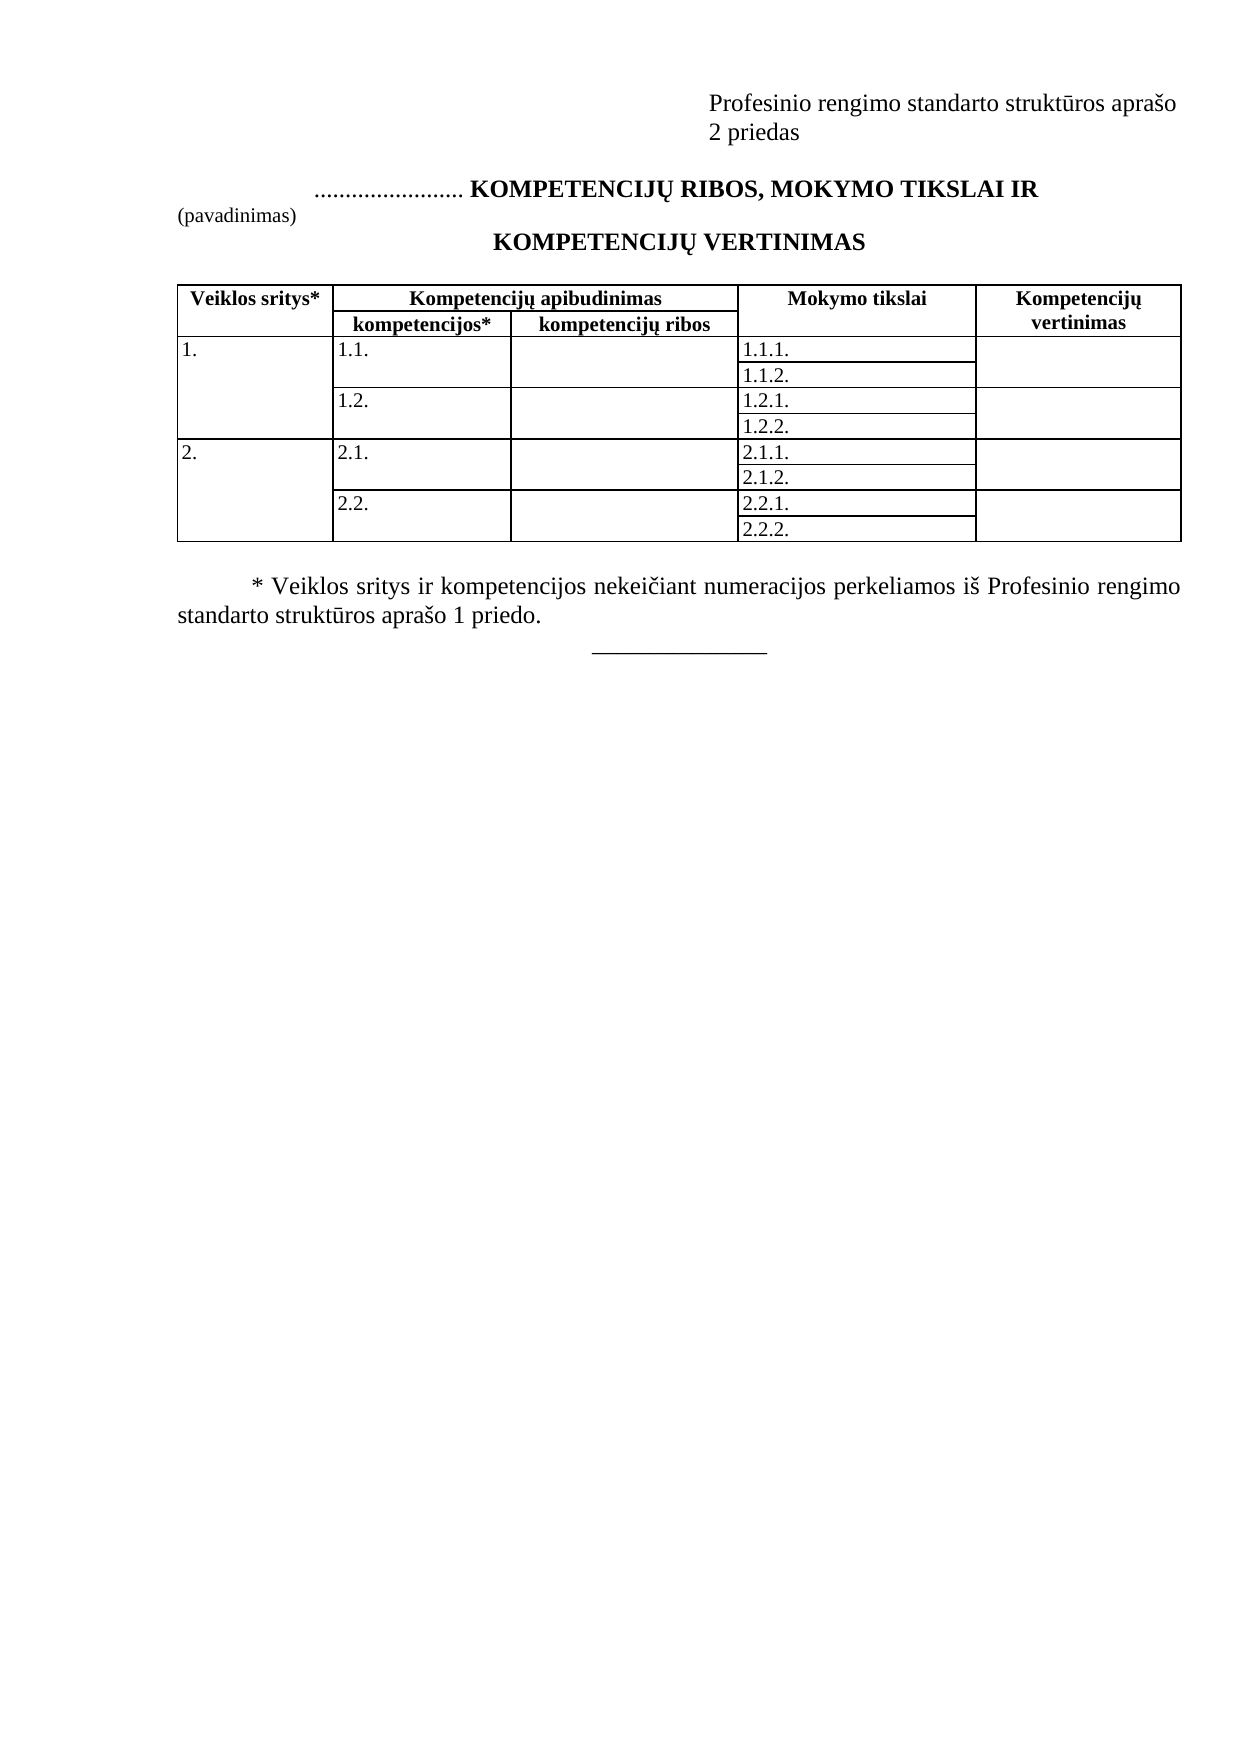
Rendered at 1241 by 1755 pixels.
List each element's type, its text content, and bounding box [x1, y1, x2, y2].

table_cell [977, 337, 1180, 387]
text 2 priedas [177, 117, 1181, 145]
text KOMPETENCIJŲ VERTINIMAS [177, 227, 1181, 256]
table_cell [512, 491, 737, 541]
table_cell [977, 388, 1180, 438]
text * Veiklos sritys ir kompetencijos nekeičiant numeracijos perkeliamos iš Profesinio rengimo standarto struktūros aprašo 1 priedo. [177, 571, 1181, 628]
table_cell kompetencijos* [334, 312, 510, 336]
table_cell 2.2.2. [739, 517, 975, 541]
table_cell 2.2.1. [739, 491, 975, 515]
table_cell 1.1. [334, 337, 510, 387]
table_cell [977, 440, 1180, 489]
table_cell 1.1.2. [739, 363, 975, 387]
table_cell 2.2. [334, 491, 510, 541]
table_header Kompetencijų apibudinimas [334, 286, 737, 310]
text Profesinio rengimo standarto struktūros aprašo [177, 88, 1181, 117]
table_cell [512, 388, 737, 438]
table_cell [977, 491, 1180, 541]
table_cell 2. [178, 440, 332, 541]
table_cell kompetencijų ribos [512, 312, 737, 336]
table_cell [512, 440, 737, 489]
table_cell 1.1.1. [739, 337, 975, 361]
table_cell 2.1.2. [739, 465, 975, 489]
table_cell 1.2.2. [739, 414, 975, 438]
table_header Veiklos sritys* [178, 286, 332, 336]
table_cell [512, 337, 737, 387]
text (pavadinimas) [177, 203, 1181, 227]
table_header Mokymo tikslai [739, 286, 975, 336]
table_cell 2.1. [334, 440, 510, 489]
table_cell 1.2.1. [739, 388, 975, 412]
text ______________ [177, 628, 1181, 657]
table_cell 1.2. [334, 388, 510, 438]
table_cell 1. [178, 337, 332, 438]
table_cell 2.1.1. [739, 440, 975, 464]
table_header Kompetencijų vertinimas [977, 286, 1180, 336]
text ........................ KOMPETENCIJŲ RIBOS, MOKYMO TIKSLAI IR [177, 174, 1181, 203]
